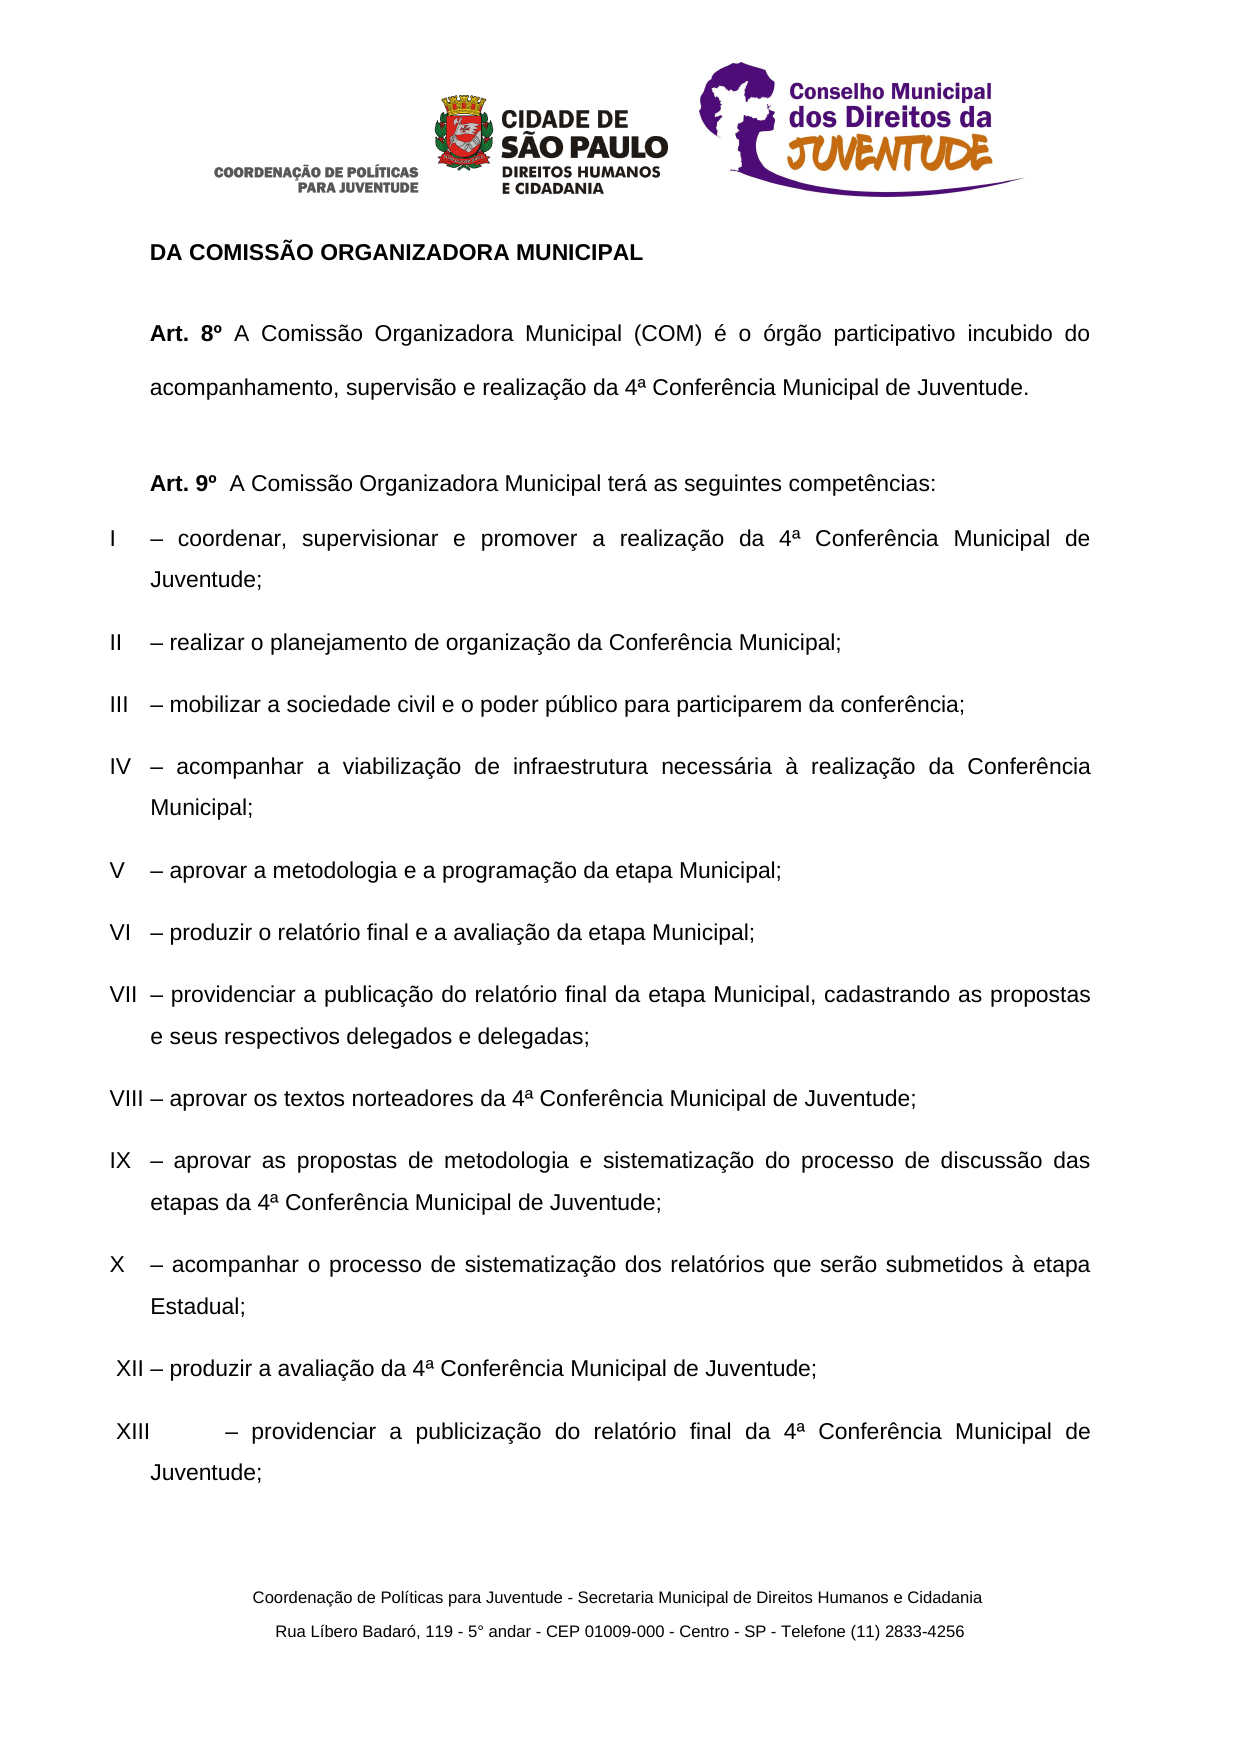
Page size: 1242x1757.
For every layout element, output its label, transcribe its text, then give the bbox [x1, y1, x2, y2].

list – providenciar a publicação do relatório final da etapa Municipal, cadastrando as propostas e seus respectivos delegados e delegadas; [109, 981, 1091, 1049]
text Art. 8º ​A Comissão Organizadora Municipal (COM) é o órgão participativo incubido do acompanhamento, supervisão e realização da 4ª Conferência Municipal de Juventude. [149, 320, 1091, 401]
list – coordenar, supervisionar e promover a realização da 4ª Conferência Municipal de Juventude; [109, 525, 1091, 593]
list – acompanhar o processo de sistematização dos relatórios que serão submetidos à etapa Estadual; [109, 1251, 1091, 1319]
list – aprovar a metodologia e a programação da etapa Municipal; [109, 857, 1091, 883]
subtitle DA COMISSÃO ORGANIZADORA MUNICIPAL [149, 239, 1091, 265]
list – mobilizar a sociedade civil e o poder público para participarem da conferência; [109, 691, 1091, 717]
list – providenciar a publicização do relatório final da 4ª Conferência Municipal de Juventude; [116, 1418, 1091, 1485]
list – realizar o planejamento de organização da Conferência Municipal; [109, 629, 1091, 655]
list – aprovar os textos norteadores da 4ª Conferência Municipal de Juventude; [109, 1085, 1091, 1112]
list – acompanhar a viabilização de infraestrutura necessária à realização da Conferência Municipal; [109, 753, 1091, 821]
text Art. 9º ​A Comissão Organizadora Municipal terá as seguintes competências: [149, 469, 1091, 496]
list – produzir o relatório final e a avaliação da etapa Municipal; [109, 919, 1091, 946]
list – produzir a avaliação da 4ª Conferência Municipal de Juventude; [116, 1355, 1091, 1382]
list – aprovar as propostas de metodologia e sistematização do processo de discussão das etapas da 4ª Conferência Municipal de Juventude; [109, 1147, 1091, 1215]
